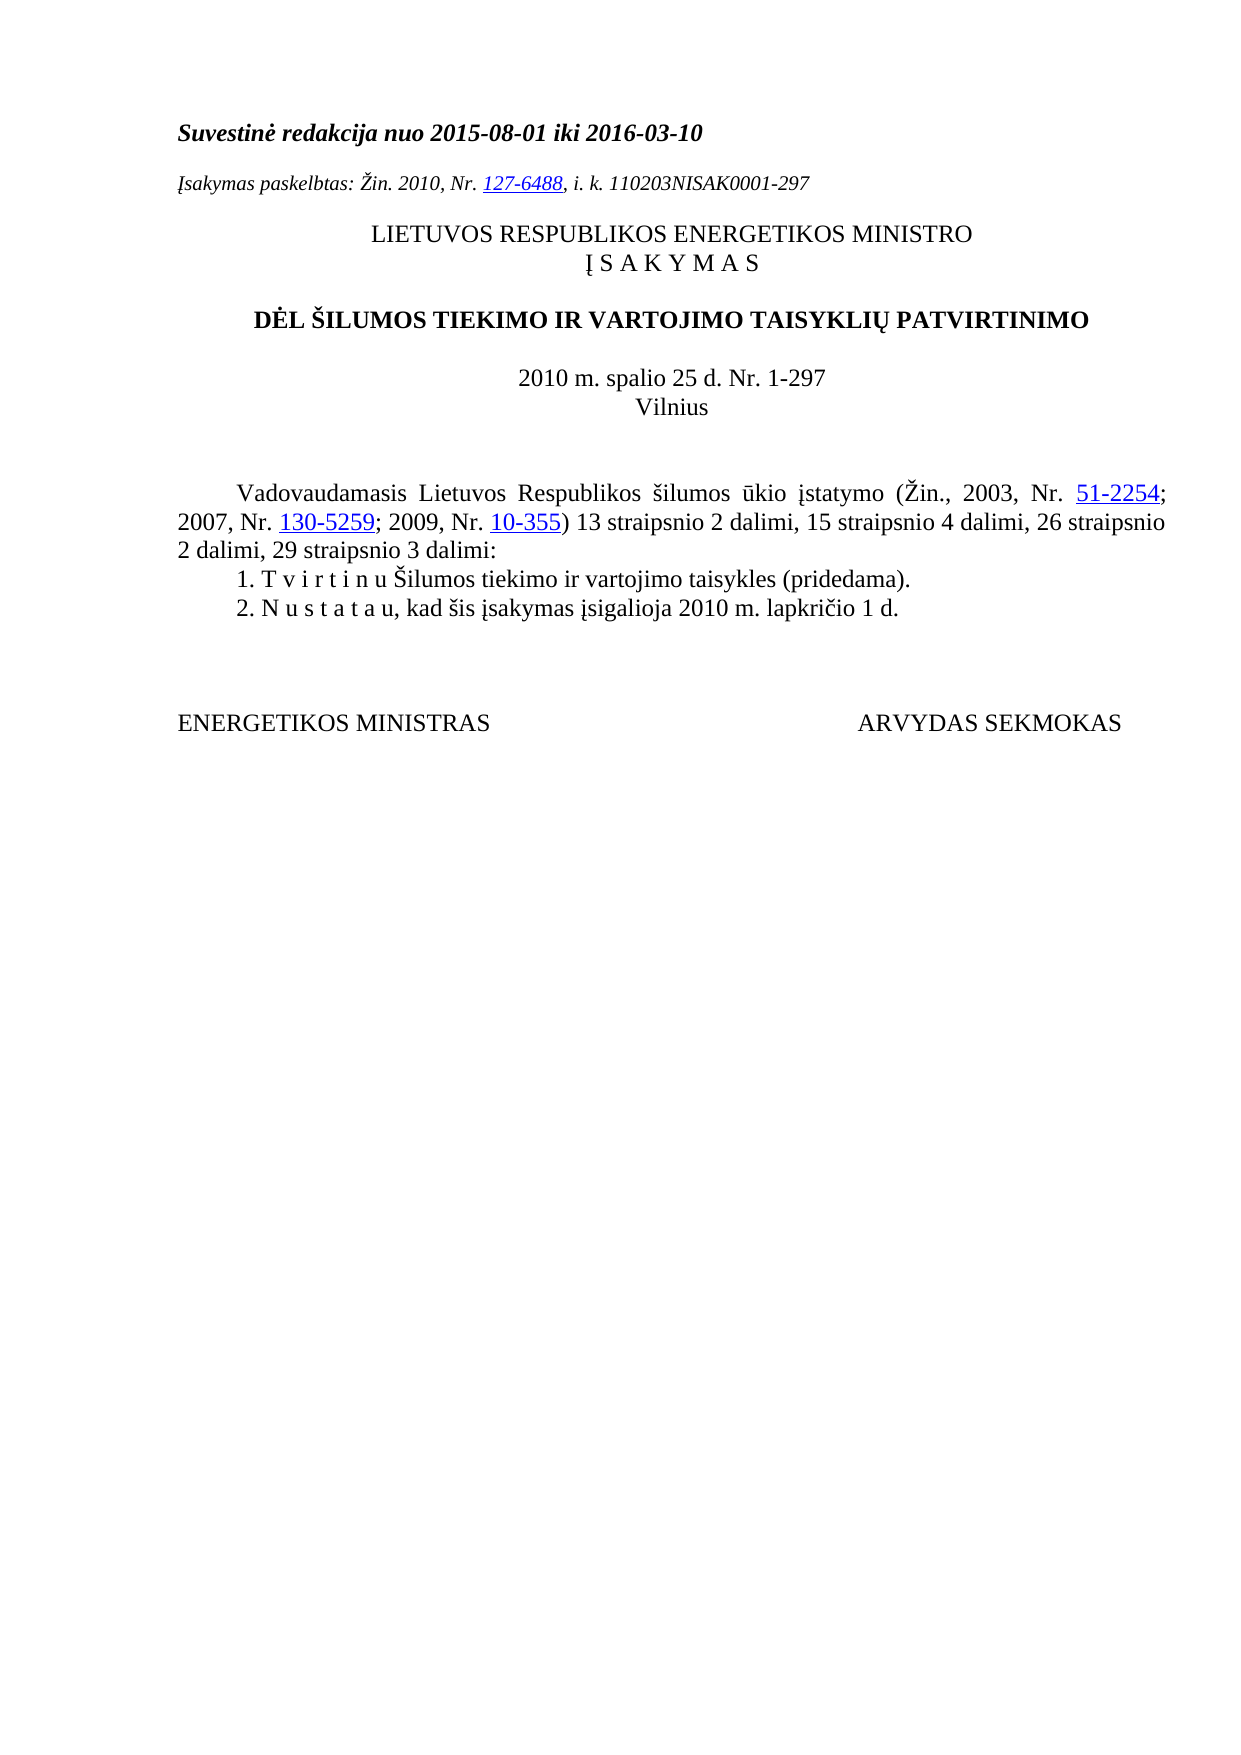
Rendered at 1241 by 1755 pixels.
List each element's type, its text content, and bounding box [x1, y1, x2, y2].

text 2. N u s t a t a u, kad šis įsakymas įsigalioja 2010 m. lapkričio 1 d. [177, 593, 1166, 622]
text Į S A K Y M A S [177, 248, 1166, 277]
text Įsakymas paskelbtas: Žin. 2010, Nr. 127-6488, i. k. 110203NISAK0001-297 [177, 171, 1166, 195]
text Energetikos ministras Arvydas Sekmokas [177, 708, 1166, 737]
text 2010 m. spalio 25 d. Nr. 1-297 [177, 363, 1166, 392]
text Suvestinė redakcija nuo 2015-08-01 iki 2016-03-10 [177, 118, 1166, 147]
text Vadovaudamasis Lietuvos Respublikos šilumos ūkio įstatymo (Žin., 2003, Nr. 51-2254; 2007, Nr. 130-5259; 2009, Nr. 10-355) 13 straipsnio 2 dalimi, 15 straipsnio 4 dalimi, 26 straipsnio 2 dalimi, 29 straipsnio 3 dalimi: [177, 478, 1166, 564]
text 1. T v i r t i n u Šilumos tiekimo ir vartojimo taisykles (pridedama). [177, 564, 1166, 593]
text LIETUVOS RESPUBLIKOS ENERGETIKOS MINISTRO [177, 219, 1166, 248]
text DĖL ŠILUMOS TIEKIMO IR VARTOJIMO TAISYKLIŲ PATVIRTINIMO [177, 305, 1166, 334]
text Vilnius [177, 392, 1166, 420]
